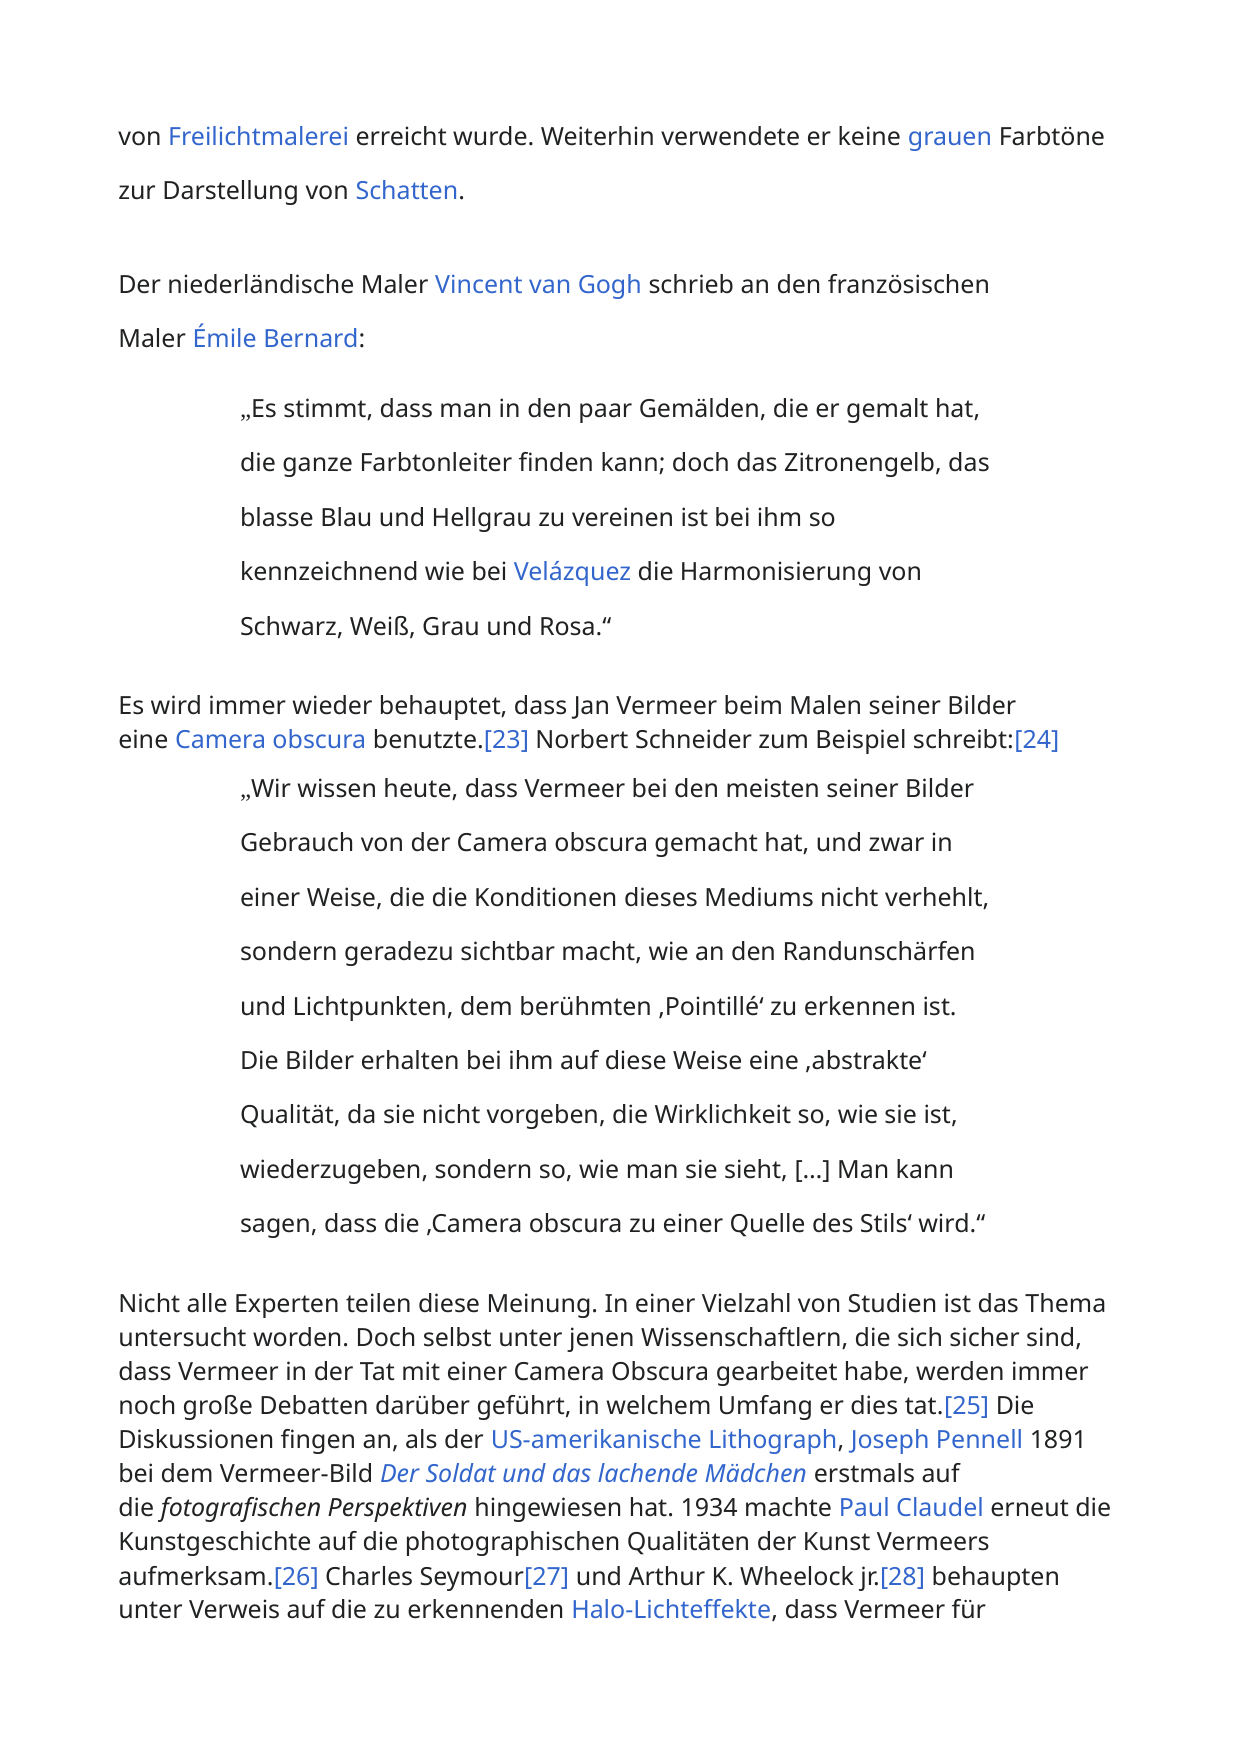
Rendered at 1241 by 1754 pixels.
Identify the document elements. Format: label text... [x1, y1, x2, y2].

text Nicht alle Experten teilen diese Meinung. In einer Vielzahl von Studien ist das Thema untersucht worden. Doch selbst unter jenen Wissenschaftlern, die sich sicher sind, dass Vermeer in der Tat mit einer Camera Obscura gearbeitet habe, werden immer noch große Debatten darüber geführt, in welchem Umfang er dies tat.[25] Die Diskussionen fingen an, als der US-amerikanische Lithograph, Joseph Pennell 1891 bei dem Vermeer-Bild Der Soldat und das lachende Mädchen erstmals auf die fotografischen Perspektiven hingewiesen hat. 1934 machte Paul Claudel erneut die Kunstgeschichte auf die photographischen Qualitäten der Kunst Vermeers aufmerksam.[26] Charles Seymour[27] und Arthur K. Wheelock jr.[28] behaupten unter Verweis auf die zu erkennenden Halo-Lichteffekte, dass Vermeer für [118, 1286, 1122, 1626]
text von Freilichtmalerei erreicht wurde. Weiterhin verwendete er keine grauen Farbtöne zur Darstellung von Schatten. [118, 118, 1122, 207]
text Es wird immer wieder behauptet, dass Jan Vermeer beim Malen seiner Bilder eine Camera obscura benutzte.[23] Norbert Schneider zum Beispiel schreibt:[24] [118, 688, 1122, 756]
text „Wir wissen heute, dass Vermeer bei den meisten seiner Bilder Gebrauch von der Camera obscura gemacht hat, und zwar in einer Weise, die die Konditionen dieses Mediums nicht verhehlt, sondern geradezu sichtbar macht, wie an den Randunschärfen und Lichtpunkten, dem berühmten ‚Pointillé‘ zu erkennen ist. Die Bilder erhalten bei ihm auf diese Weise eine ‚abstrakte‘ Qualität, da sie nicht vorgeben, die Wirklichkeit so, wie sie ist, wiederzugeben, sondern so, wie man sie sieht, […] Man kann sagen, dass die ‚Camera obscura zu einer Quelle des Stils‘ wird.“ [240, 770, 1001, 1240]
text Der niederländische Maler Vincent van Gogh schrieb an den französischen Maler Émile Bernard: [118, 267, 1122, 355]
text „Es stimmt, dass man in den paar Gemälden, die er gemalt hat, die ganze Farbtonleiter finden kann; doch das Zitronengelb, das blasse Blau und Hellgrau zu vereinen ist bei ihm so kennzeichnend wie bei Velázquez die Harmonisierung von Schwarz, Weiß, Grau und Rosa.“ [240, 390, 1001, 642]
